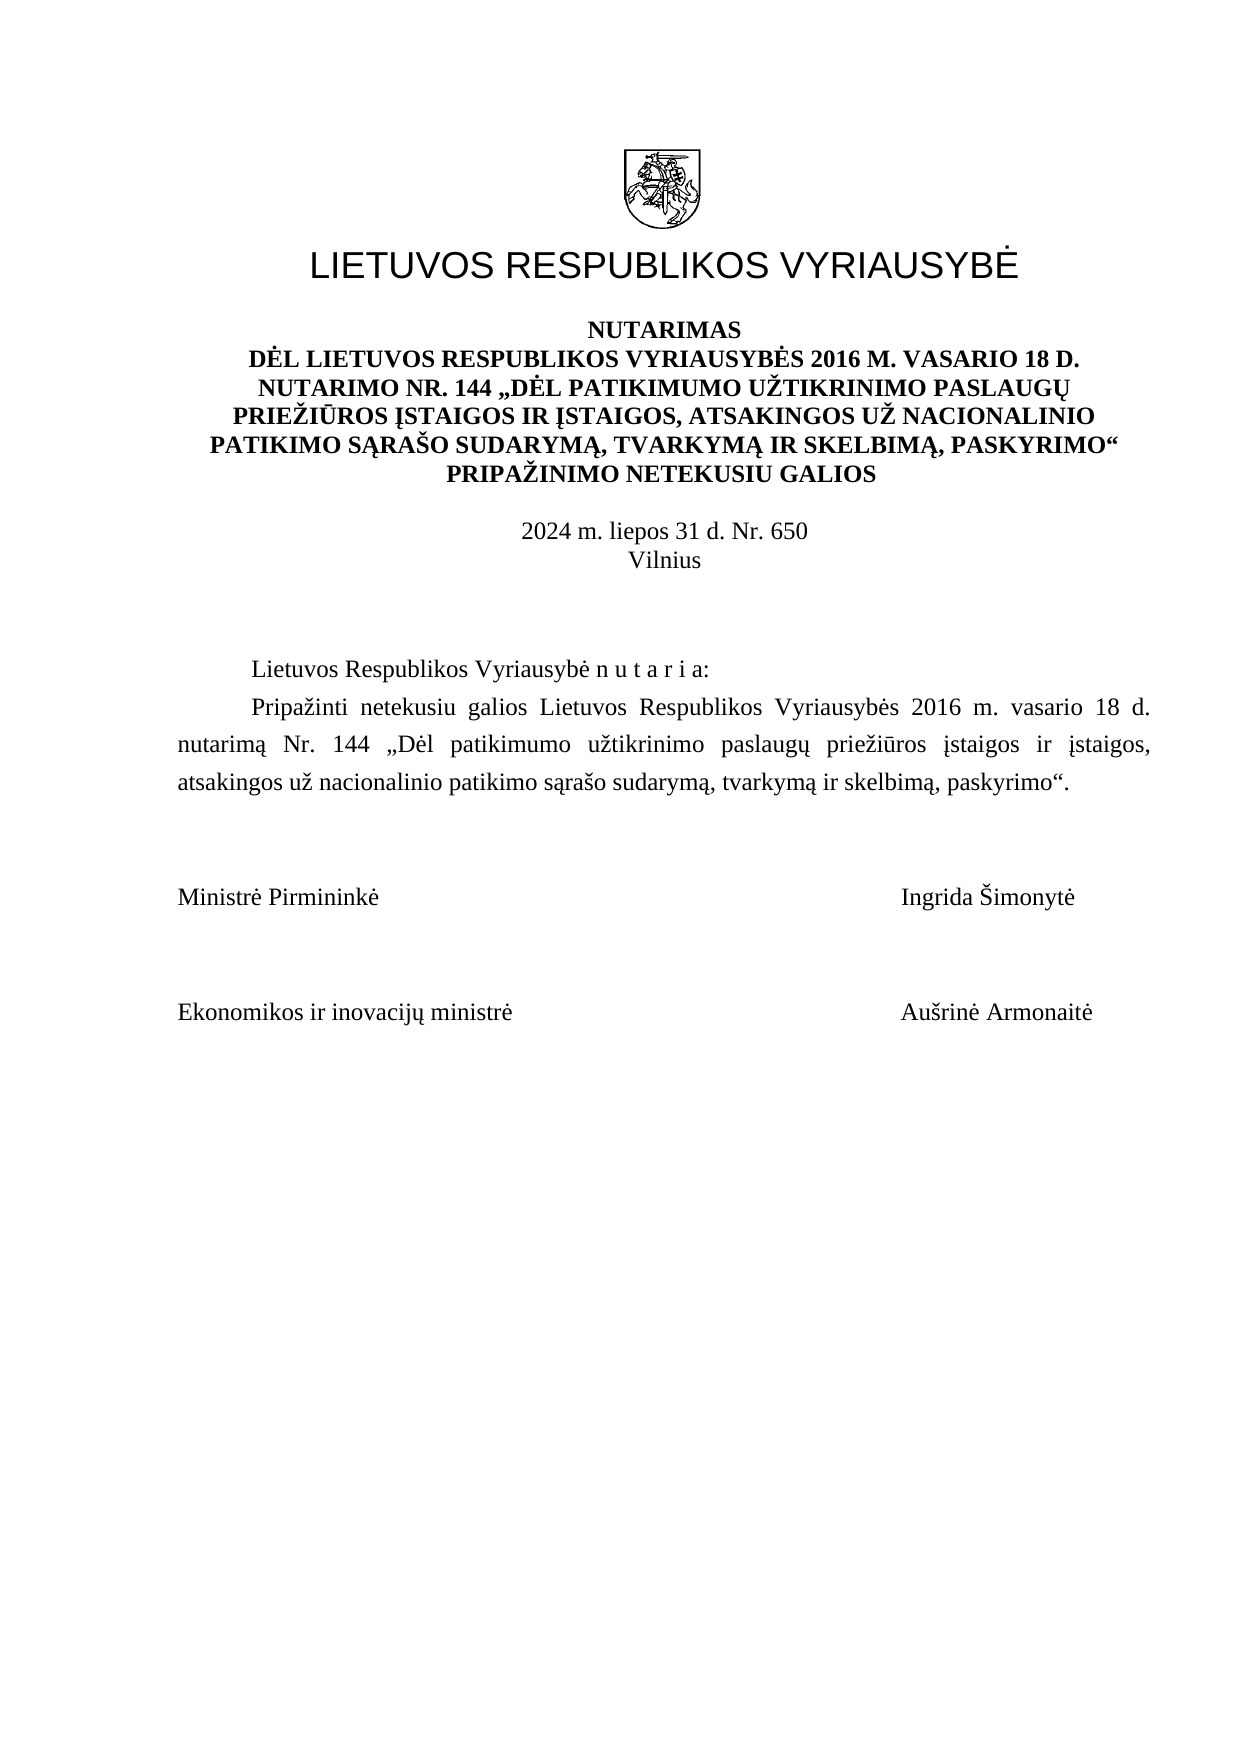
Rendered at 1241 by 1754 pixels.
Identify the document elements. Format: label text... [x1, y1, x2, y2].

text Vilnius [177, 545, 1152, 574]
text Pripažinti netekusiu galios Lietuvos Respublikos Vyriausybės 2016 m. vasario 18 d. nutarimą Nr. 144 „Dėl patikimumo užtikrinimo paslaugų priežiūros įstaigos ir įstaigos, atsakingos už nacionalinio patikimo sąrašo sudarymą, tvarkymą ir skelbimą, paskyrimo“. [177, 683, 1152, 796]
text nutarimas [177, 315, 1152, 344]
text 2024 m. liepos 31 d. Nr. 650 [177, 516, 1152, 545]
text Ministrė Pirmininkė Ingrida Šimonytė [177, 882, 1152, 911]
text Ekonomikos ir inovacijų ministrė Aušrinė Armonaitė [177, 997, 1152, 1026]
text Lietuvos Respublikos Vyriausybė n u t a r i a: [177, 646, 1152, 683]
text Lietuvos Respublikos Vyriausybė [177, 243, 1152, 286]
text DĖL LIETUVOS RESPUBLIKOS VYRIAUSYBĖS 2016 M. VASARIO 18 D. NUTARIMO NR. 144 „DĖL PATIKIMUMO UŽTIKRINIMO PASLAUGŲ PRIEŽIŪROS ĮSTAIGOS IR ĮSTAIGOS, ATSAKINGOS UŽ NACIONALINIO PATIKIMO SĄRAŠO SUDARYMĄ, TVARKYMĄ IR SKELBIMĄ, PASKYRIMO“ PRIPAŽINIMO NETEKUSIU GALIOS [177, 344, 1152, 488]
